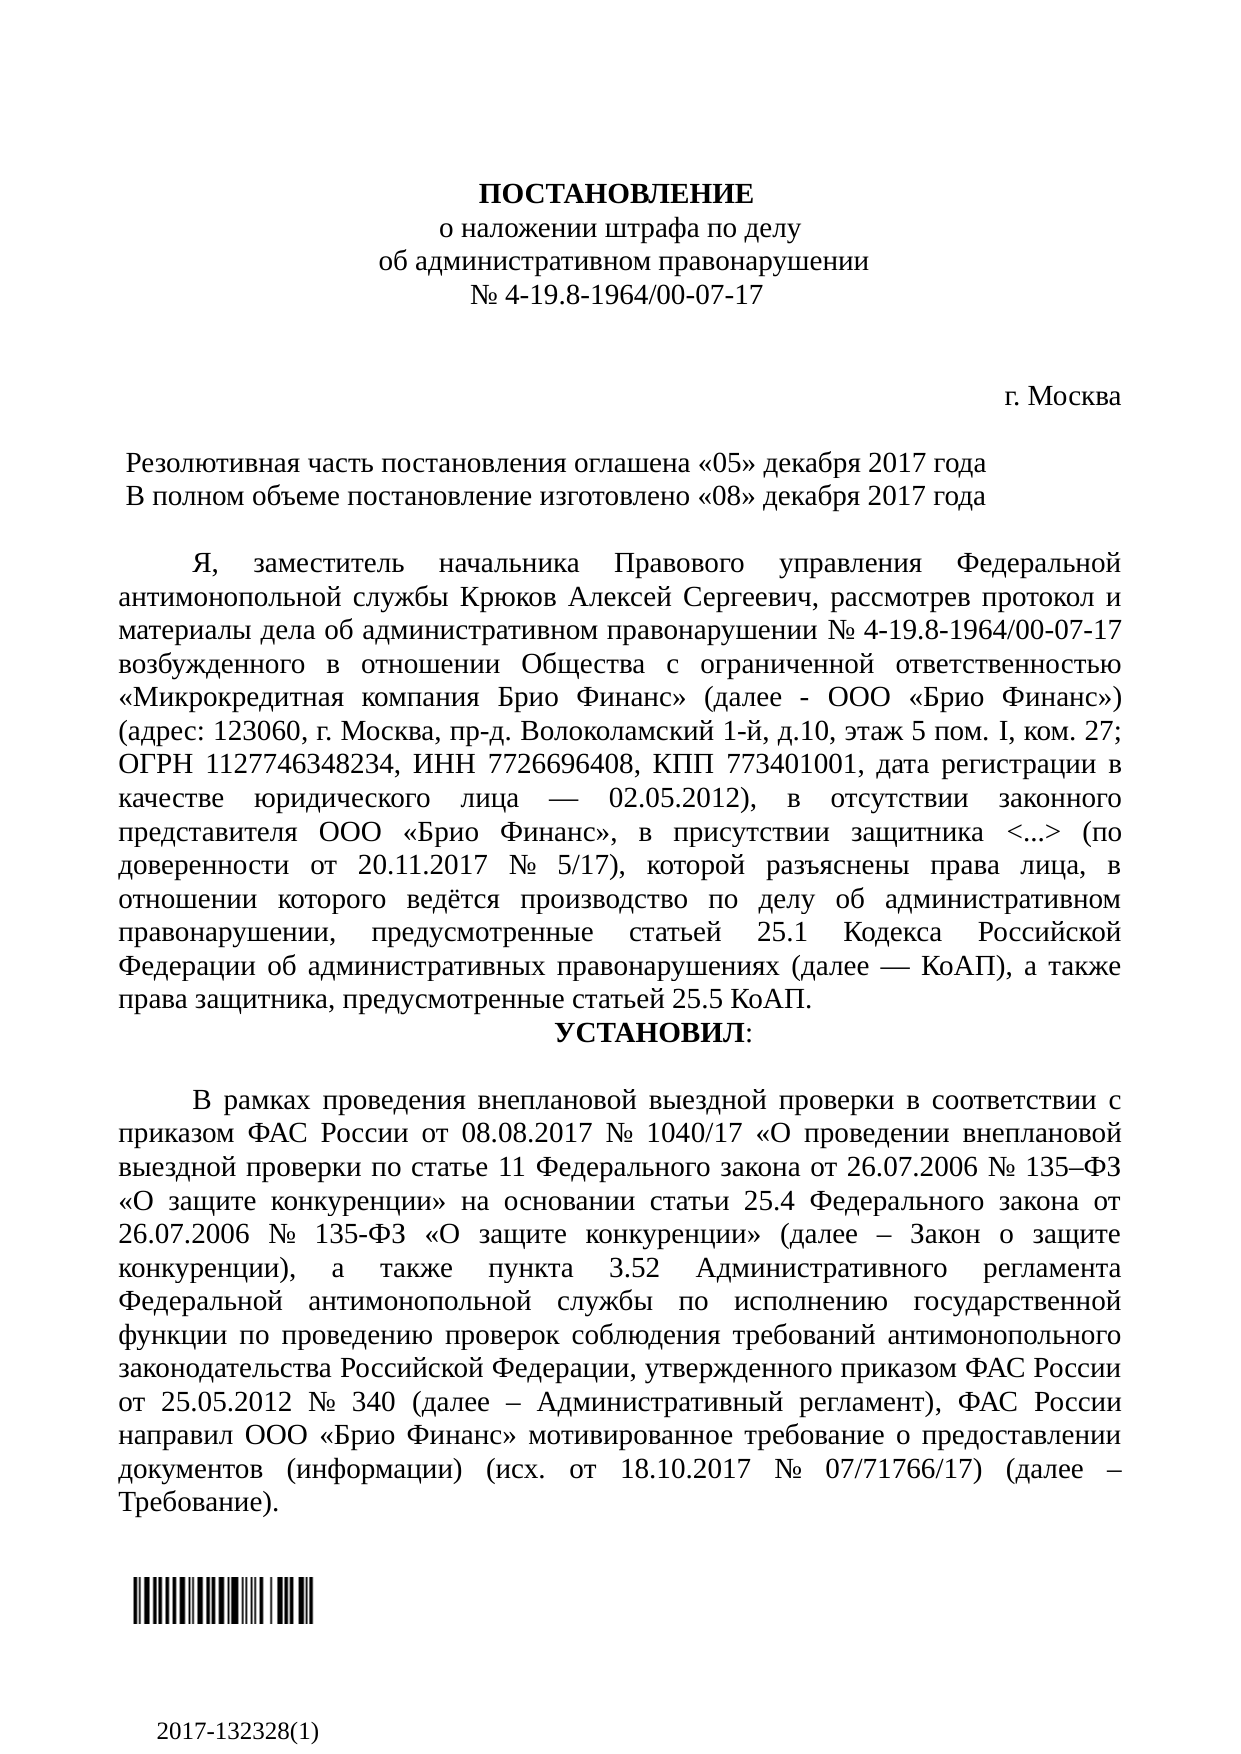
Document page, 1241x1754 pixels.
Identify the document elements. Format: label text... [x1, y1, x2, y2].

text Я, заместитель начальника Правового управления Федеральной антимонопольной службы Крюков Алексей Сергеевич, рассмотрев протокол и материалы дела об административном правонарушении № 4-19.8-1964/00-07-17 возбужденного в отношении Общества с ограниченной ответственностью «Микрокредитная компания Брио Финанс» (далее - ООО «Брио Финанс») (адрес: 123060, г. Москва, пр-д. Волоколамский 1-й, д.10, этаж 5 пом. I, ком. 27; ОГРН 1127746348234, ИНН 7726696408, КПП 773401001, дата регистрации в качестве юридического лица — 02.05.2012), в отсутствии законного представителя ООО «Брио Финанс», в присутствии защитника <...> (по доверенности от 20.11.2017 № 5/17), которой разъяснены права лица, в отношении которого ведётся производство по делу об административном правонарушении, предусмотренные статьей 25.1 Кодекса Российской Федерации об административных правонарушениях (далее — КоАП), а также права защитника, предусмотренные статьей 25.5 КоАП. [118, 545, 1122, 1015]
text В полном объеме постановление изготовлено «08» декабря 2017 года [118, 478, 1122, 512]
text о наложении штрафа по делу об административном правонарушении [118, 210, 1122, 277]
text В рамках проведения внеплановой выездной проверки в соответствии с приказом ФАС России от 08.08.2017 № 1040/17 «О проведении внеплановой выездной проверки по статье 11 Федерального закона от 26.07.2006 № 135–ФЗ «О защите конкуренции» на основании статьи 25.4 Федерального закона от 26.07.2006 № 135-ФЗ «О защите конкуренции» (далее – Закон о защите конкуренции), а также пункта 3.52 Административного регламента Федеральной антимонопольной службы по исполнению государственной функции по проведению проверок соблюдения требований антимонопольного законодательства Российской Федерации, утвержденного приказом ФАС России от 25.05.2012 № 340 (далее – Административный регламент), ФАС России направил ООО «Брио Финанс» мотивированное требование о предоставлении документов (информации) (исх. от 18.10.2017 № 07/71766/17) (далее – Требование). [118, 1082, 1122, 1518]
text № 4-19.8-1964/00-07-17 [118, 277, 1122, 311]
text УСТАНОВИЛ: [118, 1015, 1122, 1048]
text Резолютивная часть постановления оглашена «05» декабря 2017 года [118, 445, 1122, 478]
picture [118, 1577, 331, 1624]
text ПОСТАНОВЛЕНИЕ [118, 176, 1122, 210]
text г. Москва [118, 378, 1122, 411]
